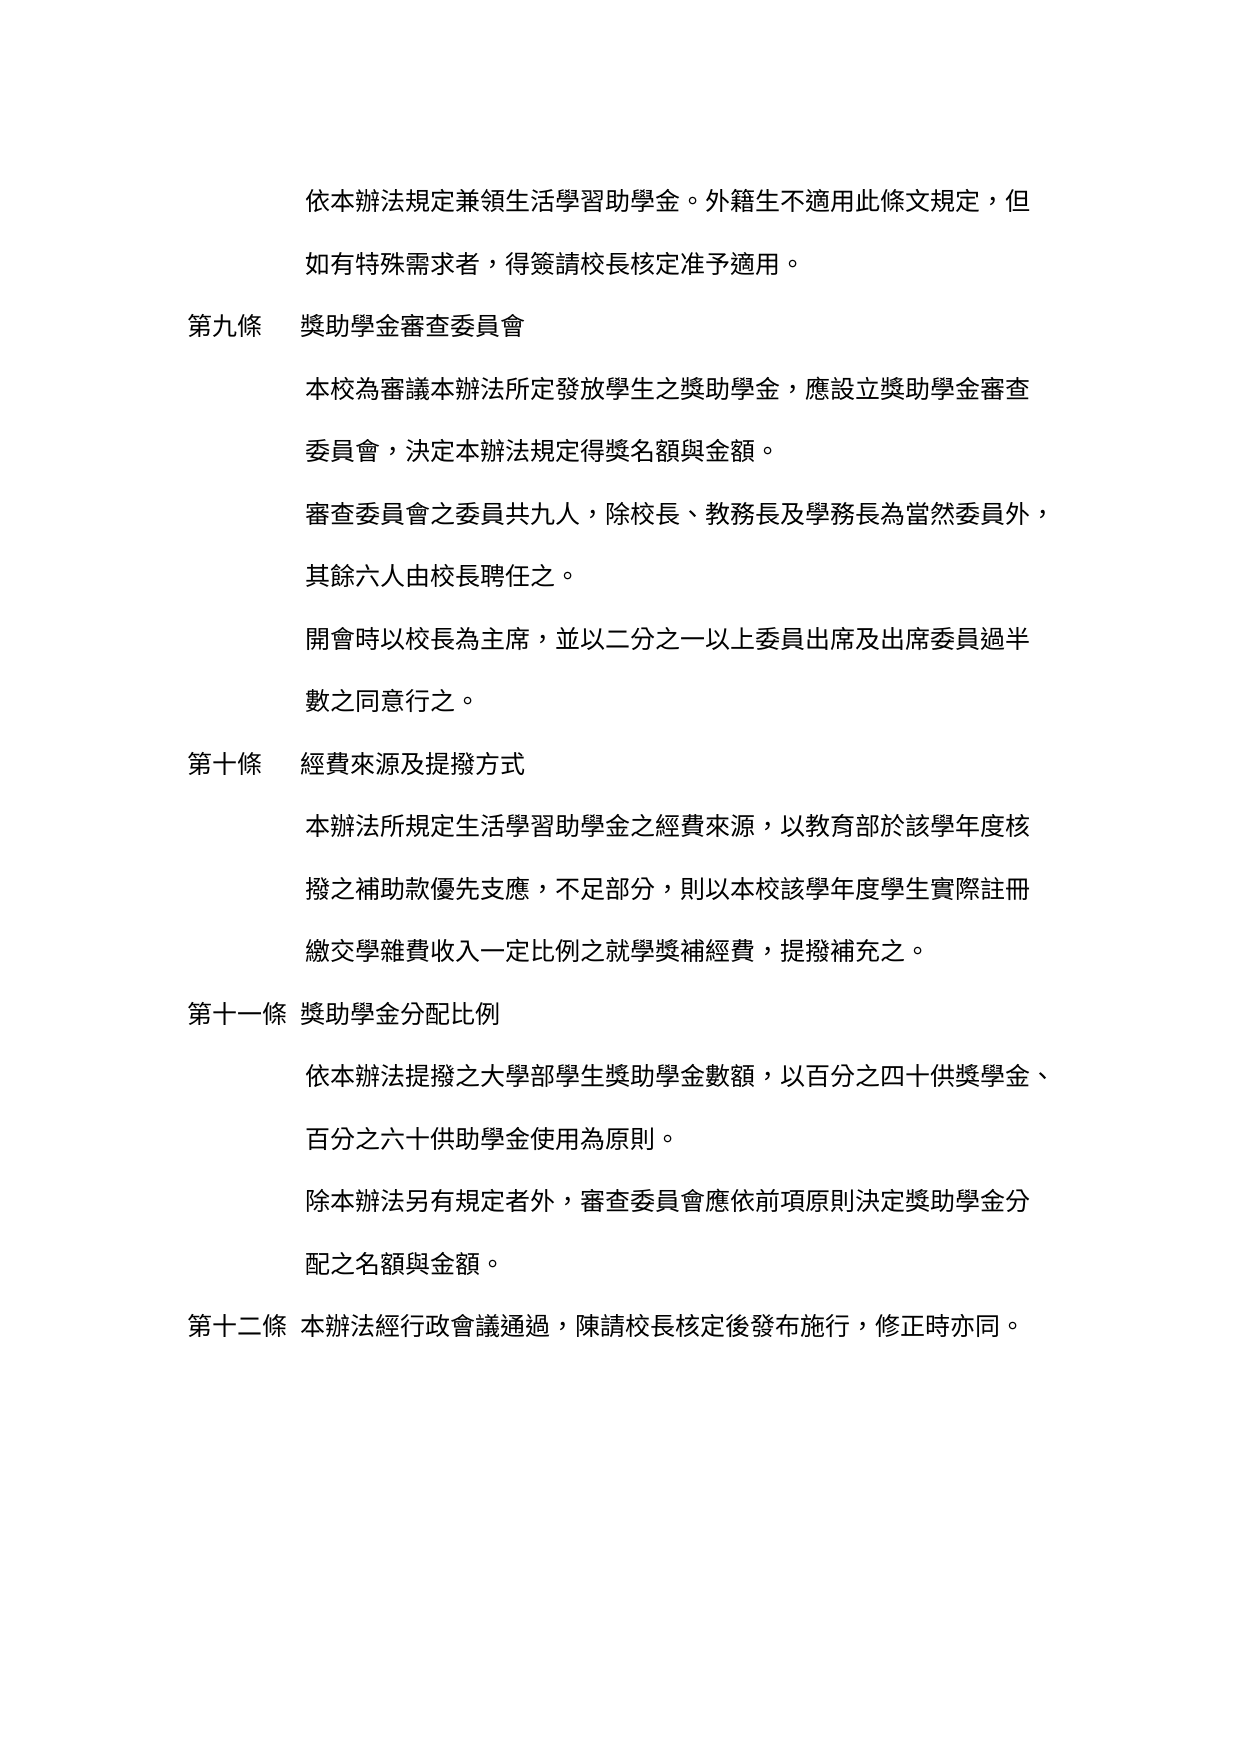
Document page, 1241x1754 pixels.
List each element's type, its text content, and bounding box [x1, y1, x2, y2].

text 審查委員會之委員共九人，除校長、教務長及學務長為當然委員外，其餘六人由校長聘任之。 [306, 471, 1053, 596]
text 開會時以校長為主席，並以二分之一以上委員出席及出席委員過半數之同意行之。 [306, 596, 1053, 721]
text 依本辦法提撥之大學部學生獎助學金數額，以百分之四十供獎學金、百分之六十供助學金使用為原則。 [306, 1033, 1053, 1158]
text 第十一條 獎助學金分配比例 [187, 971, 1053, 1033]
text 第十二條 本辦法經行政會議通過，陳請校長核定後發布施行，修正時亦同。 [187, 1283, 1053, 1346]
text 第九條 獎助學金審查委員會 [187, 283, 1053, 346]
text 除本辦法另有規定者外，審查委員會應依前項原則決定獎助學金分配之名額與金額。 [306, 1158, 1053, 1283]
text 第十條 經費來源及提撥方式 [187, 721, 1053, 783]
text 本辦法所規定生活學習助學金之經費來源，以教育部於該學年度核撥之補助款優先支應，不足部分，則以本校該學年度學生實際註冊繳交學雜費收入一定比例之就學獎補經費，提撥補充之。 [306, 783, 1053, 971]
text 本校為審議本辦法所定發放學生之獎助學金，應設立獎助學金審查委員會，決定本辦法規定得獎名額與金額。 [306, 346, 1053, 471]
text 依本辦法規定兼領生活學習助學金。外籍生不適用此條文規定，但如有特殊需求者，得簽請校長核定准予適用。 [306, 158, 1053, 283]
